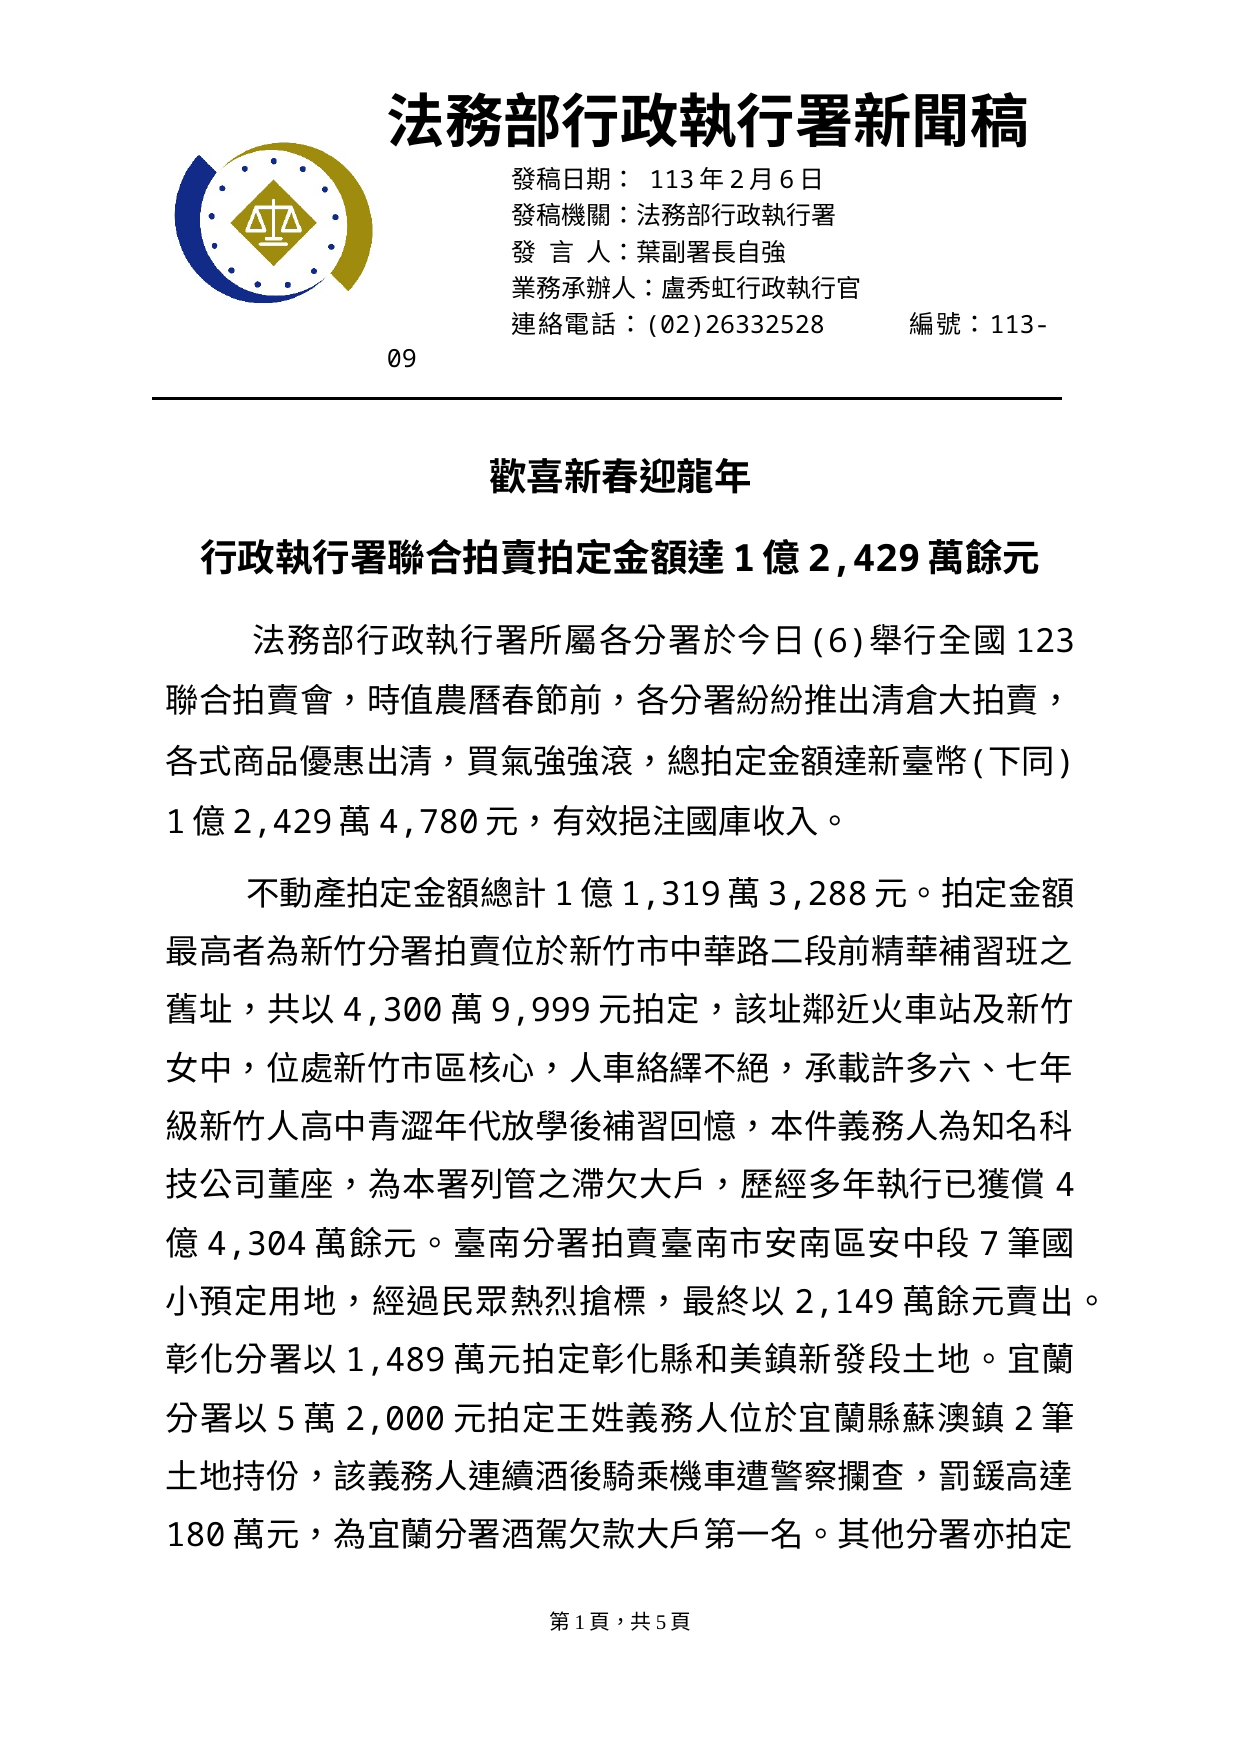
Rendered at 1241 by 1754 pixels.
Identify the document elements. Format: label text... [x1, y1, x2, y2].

text 法務部行政執行署所屬各分署於今日(6)舉行全國123聯合拍賣會，時值農曆春節前，各分署紛紛推出清倉大拍賣，各式商品優惠出清，買氣強強滾，總拍定金額達新臺幣(下同) 1億2,429萬4,780元，有效挹注國庫收入。 [165, 604, 1075, 846]
picture [168, 141, 381, 309]
table_header [165, 75, 384, 375]
table_header 法務部行政執行署新聞稿 發稿日期： 113年2月6日 發稿機關：法務部行政執行署 發 言 人：葉副署長自強 業務承辦人：盧秀虹行政執行官 連絡電話：(02)26332528 編號：113-09 [384, 75, 1052, 375]
text 行政執行署聯合拍賣拍定金額達1億2,429萬餘元 [165, 542, 1075, 579]
text 歡喜新春迎龍年 [165, 442, 1075, 502]
text 不動產拍定金額總計1億1,319萬3,288元。拍定金額最高者為新竹分署拍賣位於新竹市中華路二段前精華補習班之舊址，共以4,300萬9,999元拍定，該址鄰近火車站及新竹女中，位處新竹市區核心，人車絡繹不絕，承載許多六、七年級新竹人高中青澀年代放學後補習回憶，本件義務人為知名科技公司董座，為本署列管之滯欠大戶，歷經多年執行已獲償4億4,304萬餘元。臺南分署拍賣臺南市安南區安中段7筆國小預定用地，經過民眾熱烈搶標，最終以2,149萬餘元賣出。彰化分署以1,489萬元拍定彰化縣和美鎮新發段土地。宜蘭分署以5萬2,000元拍定王姓義務人位於宜蘭縣蘇澳鎮2筆土地持份，該義務人連續酒後騎乘機車遭警察攔查，罰鍰高達180萬元，為宜蘭分署酒駕欠款大戶第一名。其他分署亦拍定多筆優質的不動產，成果豐碩。 [165, 858, 1075, 1558]
